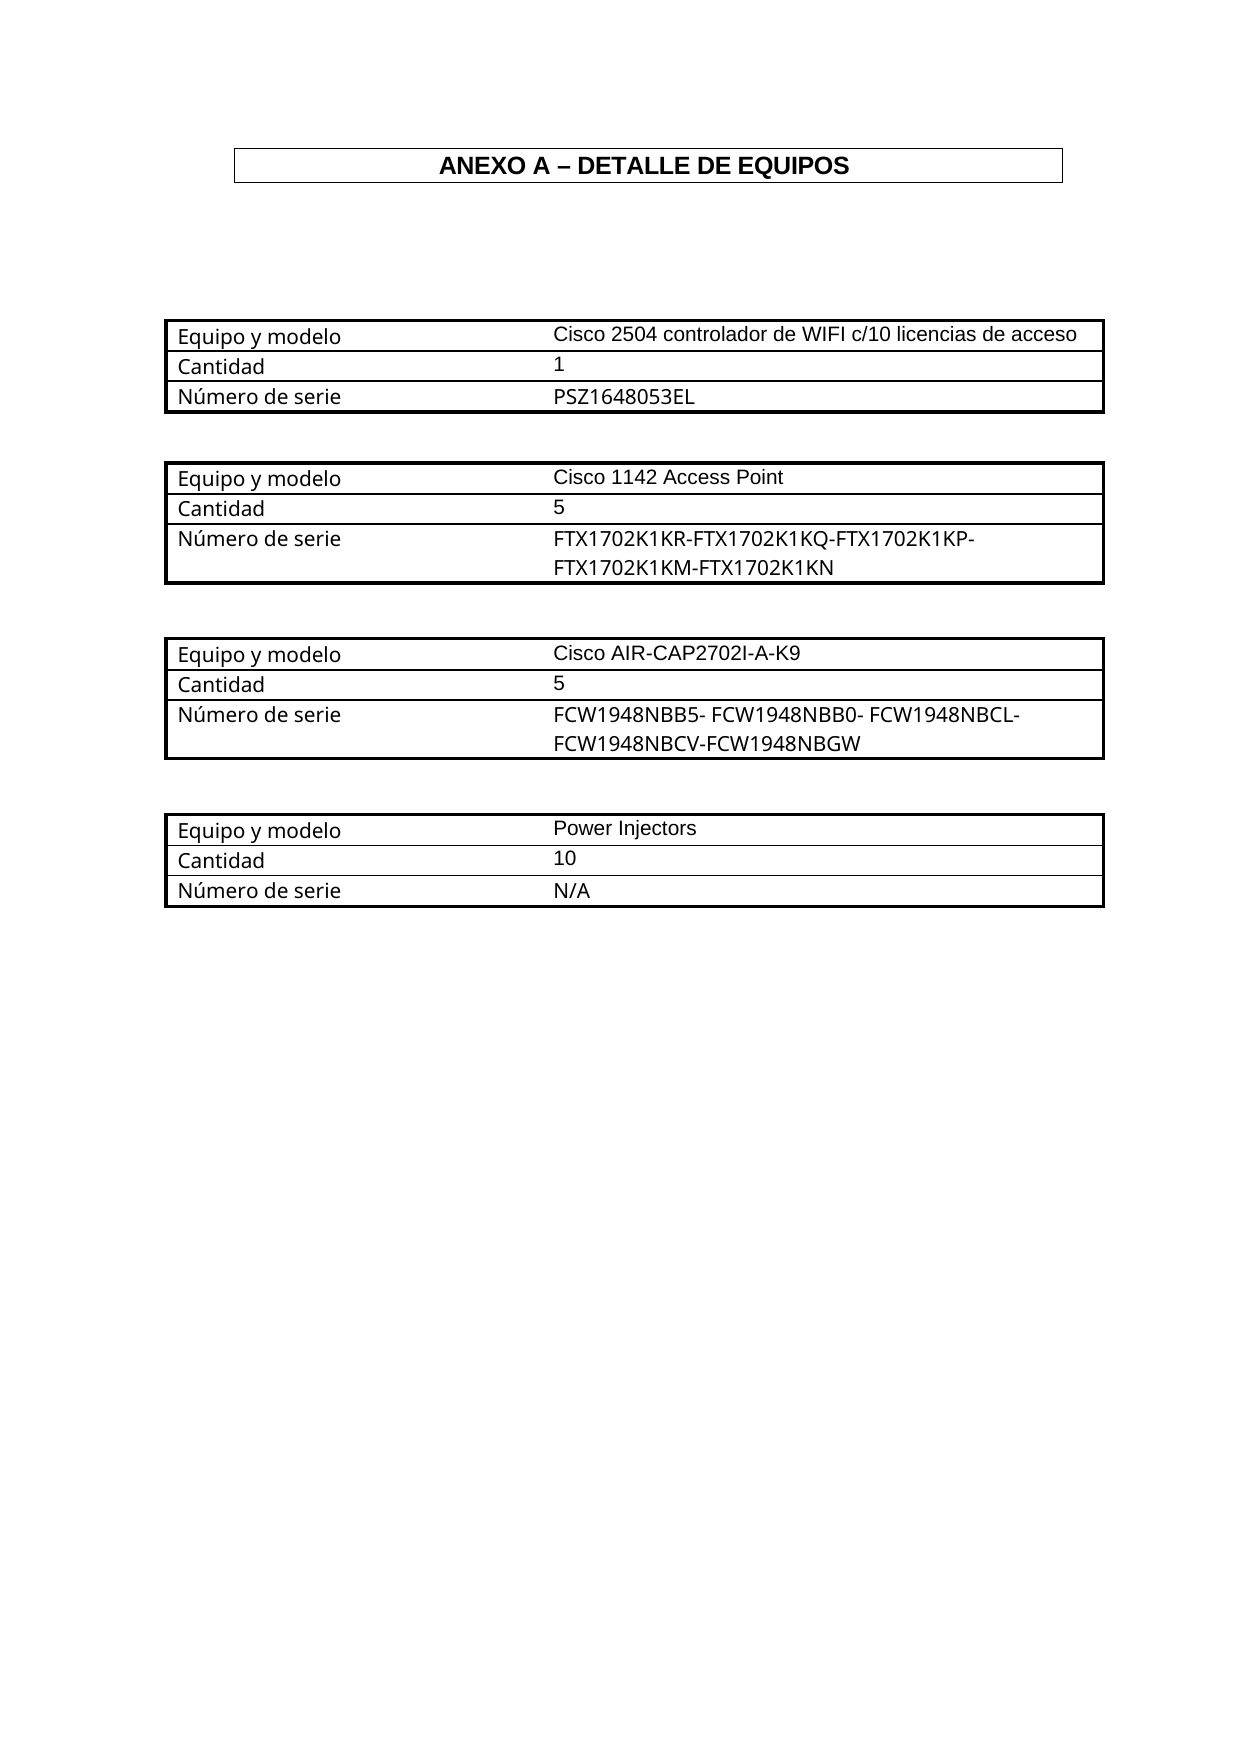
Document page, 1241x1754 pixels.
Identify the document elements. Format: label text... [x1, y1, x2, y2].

table_cell Cantidad [168, 495, 542, 523]
table_cell Número de serie [168, 382, 542, 410]
table_cell 5 [542, 671, 1102, 699]
table_header Cisco AIR-CAP2702I-A-K9 [542, 640, 1102, 669]
table_cell 1 [542, 352, 1102, 380]
table_cell Número de serie [168, 876, 542, 905]
table_header Equipo y modelo [168, 322, 542, 350]
table_header Equipo y modelo [168, 465, 542, 493]
table_header Cisco 1142 Access Point [542, 465, 1102, 493]
table_header Power Injectors [542, 816, 1102, 845]
table_cell Cantidad [168, 352, 542, 380]
table_cell FTX1702K1KR-FTX1702K1KQ-FTX1702K1KP-FTX1702K1KM-FTX1702K1KN [542, 525, 1102, 581]
table_cell N/A [542, 876, 1102, 905]
table_cell 10 [542, 846, 1102, 875]
text ANEXO A – DETALLE DE EQUIPOS [235, 149, 1062, 182]
table_header Equipo y modelo [168, 816, 542, 845]
table_cell PSZ1648053EL [542, 382, 1102, 410]
table_cell Número de serie [168, 701, 542, 757]
table_cell Número de serie [168, 525, 542, 581]
table_cell Cantidad [168, 671, 542, 699]
table_header Cisco 2504 controlador de WIFI c/10 licencias de acceso [542, 322, 1102, 350]
table_cell 5 [542, 495, 1102, 523]
table_cell Cantidad [168, 846, 542, 875]
table_cell FCW1948NBB5- FCW1948NBB0- FCW1948NBCL-FCW1948NBCV-FCW1948NBGW [542, 701, 1102, 757]
table_header Equipo y modelo [168, 640, 542, 669]
